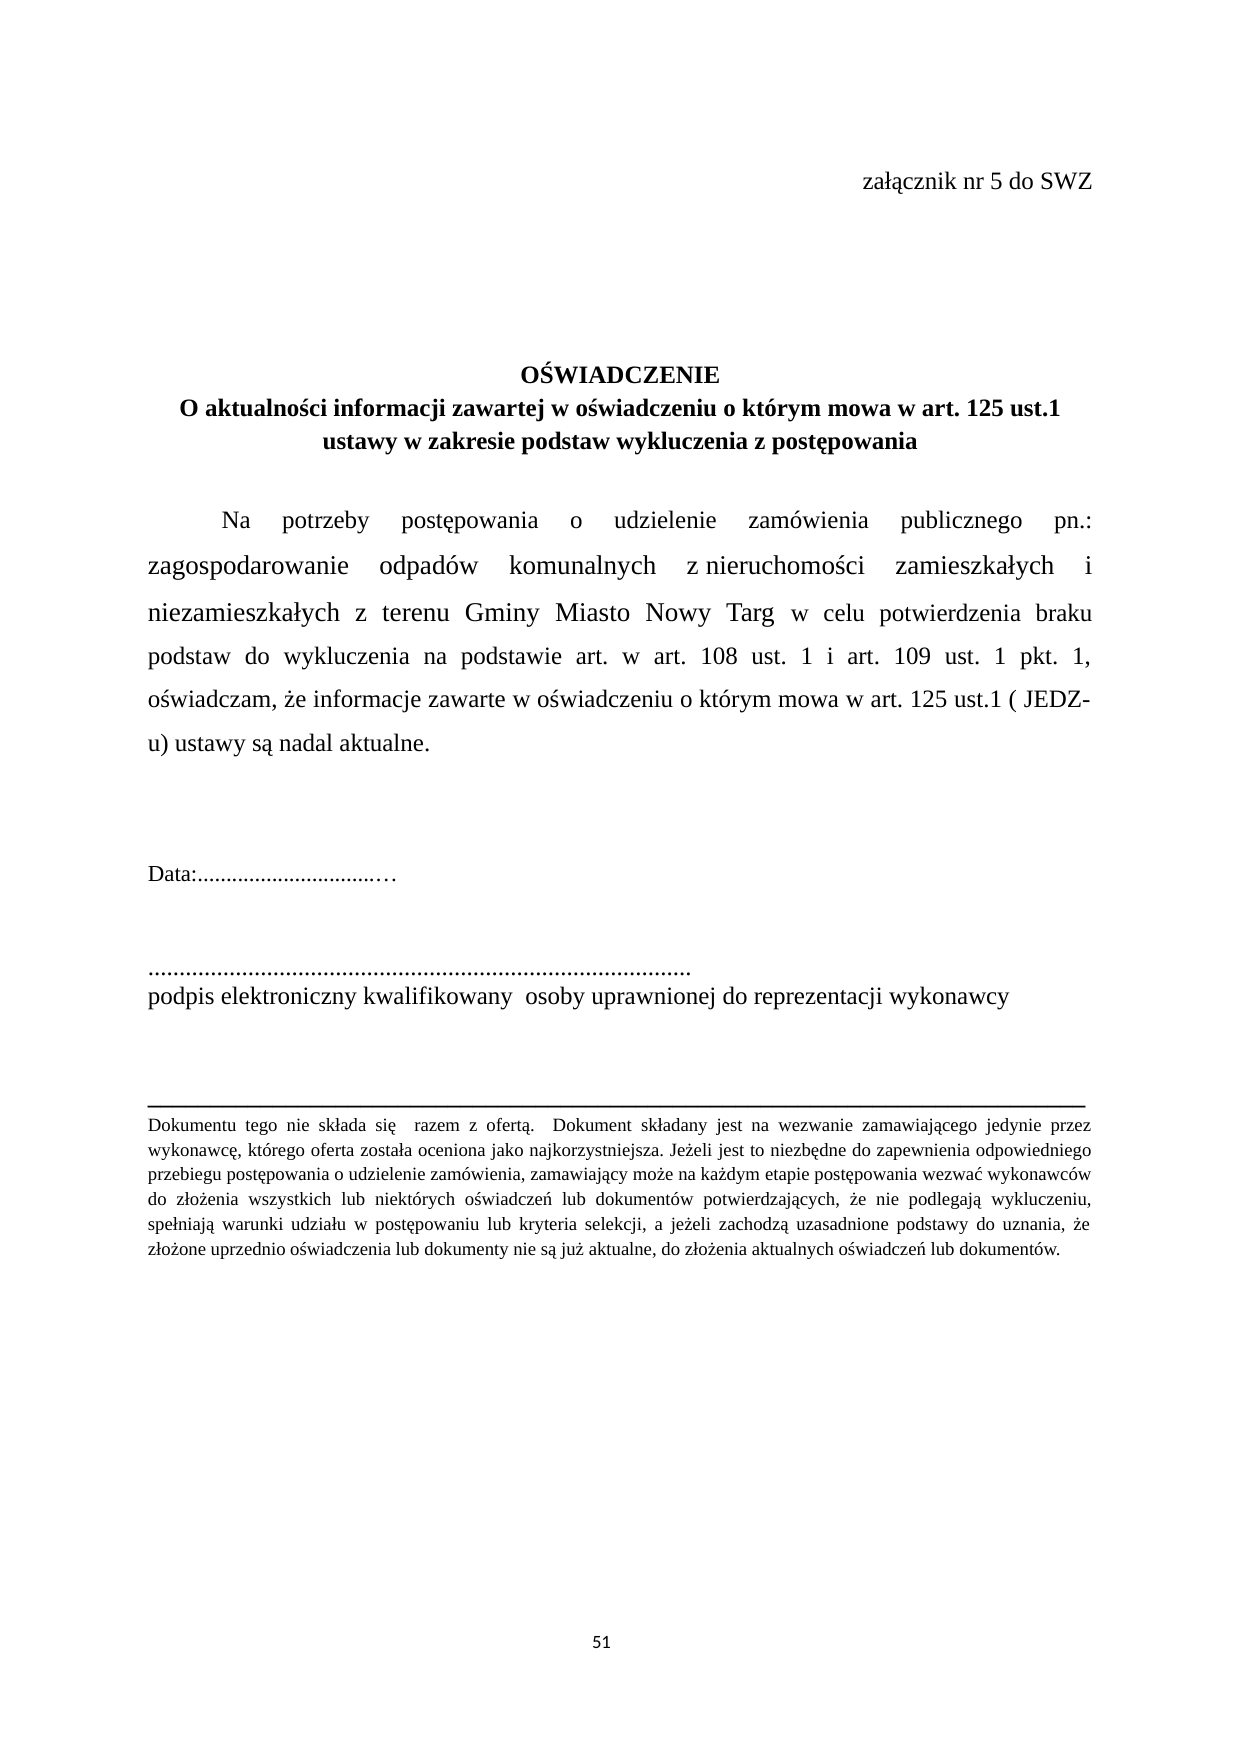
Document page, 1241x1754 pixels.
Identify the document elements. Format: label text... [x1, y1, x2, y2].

text ___________________________________________________________________________ [148, 1081, 1093, 1109]
text załącznik nr 5 do SWZ [148, 166, 1093, 194]
subtitle O aktualności informacji zawartej w oświadczeniu o którym mowa w art. 125 ust.1 ustawy w zakresie podstaw wykluczenia z postępowania [148, 393, 1093, 455]
text Dokumentu tego nie składa się razem z ofertą. Dokument składany jest na wezwanie zamawiającego jedynie przez wykonawcę, którego oferta została oceniona jako najkorzystniejsza. Jeżeli jest to niezbędne do zapewnienia odpowiedniego przebiegu postępowania o udzielenie zamówienia, zamawiający może na każdym etapie postępowania wezwać wykonawców do złożenia wszystkich lub niektórych oświadczeń lub dokumentów potwierdzających, że nie podlegają wykluczeniu, spełniają warunki udziału w postępowaniu lub kryteria selekcji, a jeżeli zachodzą uzasadnione podstawy do uznania, że złożone uprzednio oświadczenia lub dokumenty nie są już aktualne, do złożenia aktualnych oświadczeń lub dokumentów. [148, 1114, 1093, 1259]
text ....................................................................................... [148, 952, 1093, 981]
subtitle Na potrzeby postępowania o udzielenie zamówienia publicznego pn.: zagospodarowanie odpadów komunalnych z nieruchomości zamieszkałych i niezamieszkałych z terenu Gminy Miasto Nowy Targ w celu potwierdzenia braku podstaw do wykluczenia na podstawie art. w art. 108 ust. 1 i art. 109 ust. 1 pkt. 1, oświadczam, że informacje zawarte w oświadczeniu o którym mowa w art. 125 ust.1 ( JEDZ-u) ustawy są nadal aktualne. [148, 505, 1093, 756]
text podpis elektroniczny kwalifikowany osoby uprawnionej do reprezentacji wykonawcy [148, 981, 1093, 1009]
subtitle Data:...............................… [148, 861, 1093, 887]
subtitle OŚWIADCZENIE [148, 360, 1093, 389]
